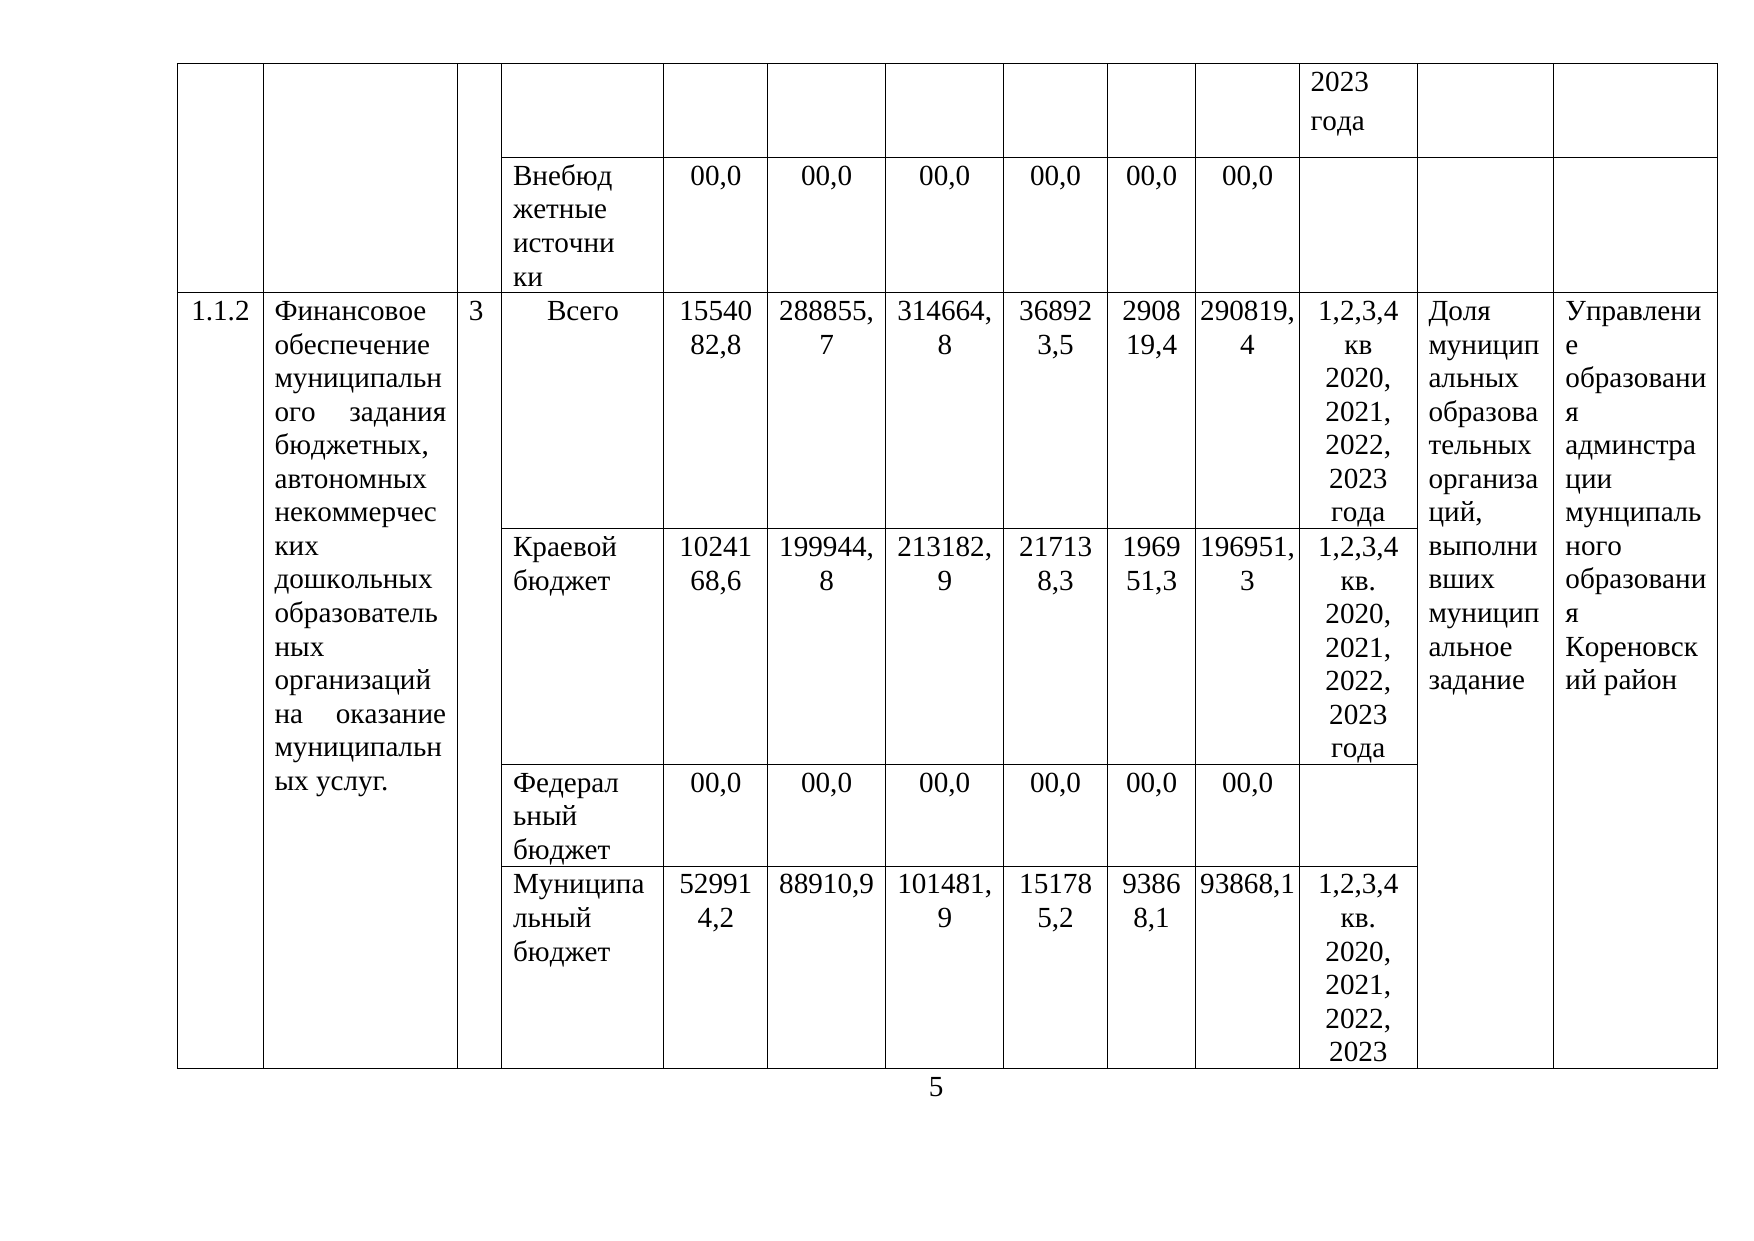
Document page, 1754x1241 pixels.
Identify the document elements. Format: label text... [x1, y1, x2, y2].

table_cell [1300, 158, 1417, 292]
table_cell 529914,2 [664, 867, 767, 1068]
table_cell 1024168,6 [664, 529, 767, 764]
table_cell 88910,9 [768, 867, 885, 1068]
table_cell 368923,5 [1004, 293, 1107, 528]
table_cell 101481,9 [886, 867, 1003, 1068]
table_cell 00,0 [886, 765, 1003, 866]
table_cell 00,0 [1004, 765, 1107, 866]
table_cell 290819,4 [1196, 293, 1299, 528]
table_header [264, 64, 457, 292]
table_cell [1418, 158, 1553, 292]
table_header 2023 года [1300, 64, 1417, 157]
table_cell 290819,4 [1108, 293, 1195, 528]
table_cell 00,0 [886, 158, 1003, 292]
table_header [178, 64, 263, 292]
table_cell Управление образования админстрации мунципального образования Кореновский район [1554, 293, 1717, 1068]
table_cell 151785,2 [1004, 867, 1107, 1068]
table_cell 00,0 [1196, 765, 1299, 866]
table_cell 00,0 [664, 765, 767, 866]
table_cell 00,0 [1004, 158, 1107, 292]
table_cell 314664,8 [886, 293, 1003, 528]
table_cell 93868,1 [1196, 867, 1299, 1068]
table_header [1418, 64, 1553, 157]
table_cell 93868,1 [1108, 867, 1195, 1068]
table_header [1004, 64, 1107, 157]
table_cell 1,2,3,4 кв 2020, 2021, 2022, 2023 года [1300, 293, 1417, 528]
table_cell 1.1.2 [178, 293, 263, 1068]
table_cell 196951,3 [1108, 529, 1195, 764]
table_header [458, 64, 501, 292]
table_cell 213182,9 [886, 529, 1003, 764]
table_cell Доля муниципальных образовательных организаций, выполнивших муниципальное задание [1418, 293, 1553, 1068]
table_cell 288855,7 [768, 293, 885, 528]
table_cell Краевой бюджет [502, 529, 663, 764]
table_cell 00,0 [1196, 158, 1299, 292]
table_cell [1554, 158, 1717, 292]
table_header [886, 64, 1003, 157]
table_cell 3 [458, 293, 501, 1068]
table_cell 00,0 [664, 158, 767, 292]
table_cell 1554082,8 [664, 293, 767, 528]
table_cell 196951,3 [1196, 529, 1299, 764]
table_cell Муниципальный бюджет [502, 867, 663, 1068]
table_header [664, 64, 767, 157]
table_cell Финансовое обеспечение муниципального задания бюджетных, автономных некоммерческих дошкольных образовательных организаций на оказание муниципальных услуг. [264, 293, 457, 1068]
table_cell 217138,3 [1004, 529, 1107, 764]
table_cell [1300, 765, 1417, 866]
table_cell 00,0 [1108, 158, 1195, 292]
table_cell 1,2,3,4 кв. 2020, 2021, 2022, 2023 [1300, 867, 1417, 1068]
table_cell 00,0 [768, 158, 885, 292]
table_header [1196, 64, 1299, 157]
table_header [502, 64, 663, 157]
table_cell Федерал ьный бюджет [502, 765, 663, 866]
table_cell 00,0 [1108, 765, 1195, 866]
table_cell Всего [502, 293, 663, 528]
text 5 [177, 1069, 1695, 1102]
table_cell 1,2,3,4 кв. 2020, 2021, 2022, 2023 года [1300, 529, 1417, 764]
table_cell 199944,8 [768, 529, 885, 764]
table_header [1554, 64, 1717, 157]
table_header [1108, 64, 1195, 157]
table_cell 00,0 [768, 765, 885, 866]
table_header [768, 64, 885, 157]
table_cell Внебюд жетные источни ки [502, 158, 663, 292]
